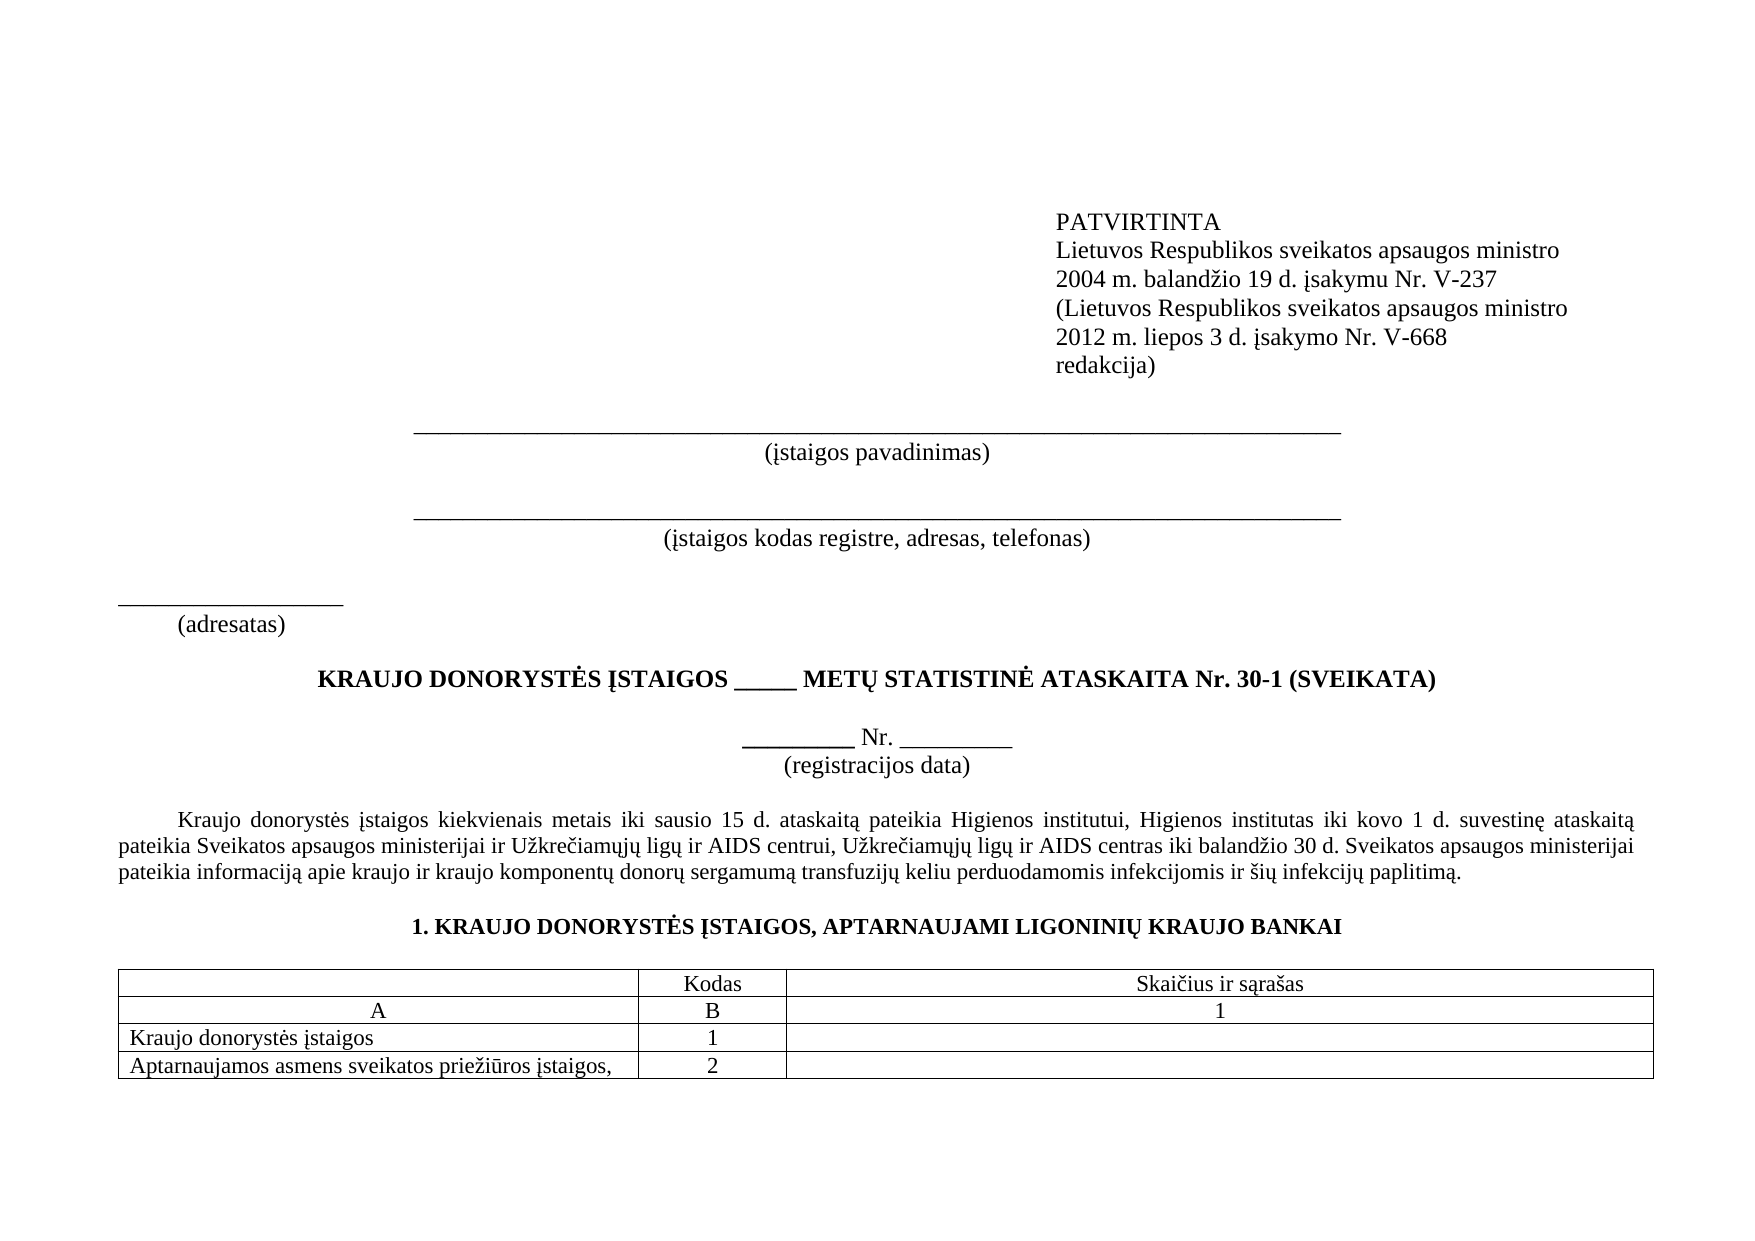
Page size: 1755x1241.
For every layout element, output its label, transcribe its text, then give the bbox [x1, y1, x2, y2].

table_cell 2 [639, 1052, 786, 1078]
text 1. KRAUJO DONORYSTĖS ĮSTAIGOS, APTARNAUJAMI LIGONINIŲ KRAUJO BANKAI [118, 913, 1636, 940]
text (įstaigos pavadinimas) [118, 437, 1636, 465]
text (adresatas) [118, 609, 1636, 638]
text _ [118, 494, 1636, 523]
text PATVIRTINTA [1056, 207, 1636, 235]
table_cell [787, 1024, 1653, 1051]
text (registracijos data) [118, 751, 1636, 779]
table_cell B [639, 997, 786, 1023]
text Kraujo donorystės įstaigos kiekvienais metais iki sausio 15 d. ataskaitą pateikia Higienos institutui, Higienos institutas iki kovo 1 d. suvestinę ataskaitą pateikia Sveikatos apsaugos ministerijai ir Užkrečiamųjų ligų ir AIDS centrui, Užkrečiamųjų ligų ir AIDS centras iki balandžio 30 d. Sveikatos apsaugos ministerijai pateikia informaciją apie kraujo ir kraujo komponentų donorų sergamumą transfuzijų keliu perduodamomis infekcijomis ir šių infekcijų paplitimą. [118, 806, 1636, 885]
text (įstaigos kodas registre, adresas, telefonas) [118, 523, 1636, 552]
table_cell 1 [639, 1024, 786, 1051]
text 2004 m. balandžio 19 d. įsakymu Nr. V-237 [1056, 264, 1636, 293]
text _________ Nr. _________ [118, 722, 1636, 751]
table_cell [787, 1052, 1653, 1078]
text _ [118, 408, 1636, 437]
table_header [119, 970, 638, 996]
table_cell 1 [787, 997, 1653, 1023]
table_cell Kraujo donorystės įstaigos [119, 1024, 638, 1051]
text __________________ [118, 580, 1636, 609]
text KRAUJO DONORYSTĖS ĮSTAIGOS _____ METŲ STATISTINĖ ATASKAITA Nr. 30-1 (SVEIKATA) [118, 664, 1636, 693]
table_cell A [119, 997, 638, 1023]
table_cell Aptarnaujamos asmens sveikatos priežiūros įstaigos, [119, 1052, 638, 1078]
table_header Kodas [639, 970, 786, 996]
text (Lietuvos Respublikos sveikatos apsaugos ministro [1056, 293, 1636, 322]
text redakcija) [1056, 350, 1636, 379]
text Lietuvos Respublikos sveikatos apsaugos ministro [1056, 235, 1636, 264]
table_header Skaičius ir sąrašas [787, 970, 1653, 996]
text 2012 m. liepos 3 d. įsakymo Nr. V-668 [1056, 322, 1636, 350]
